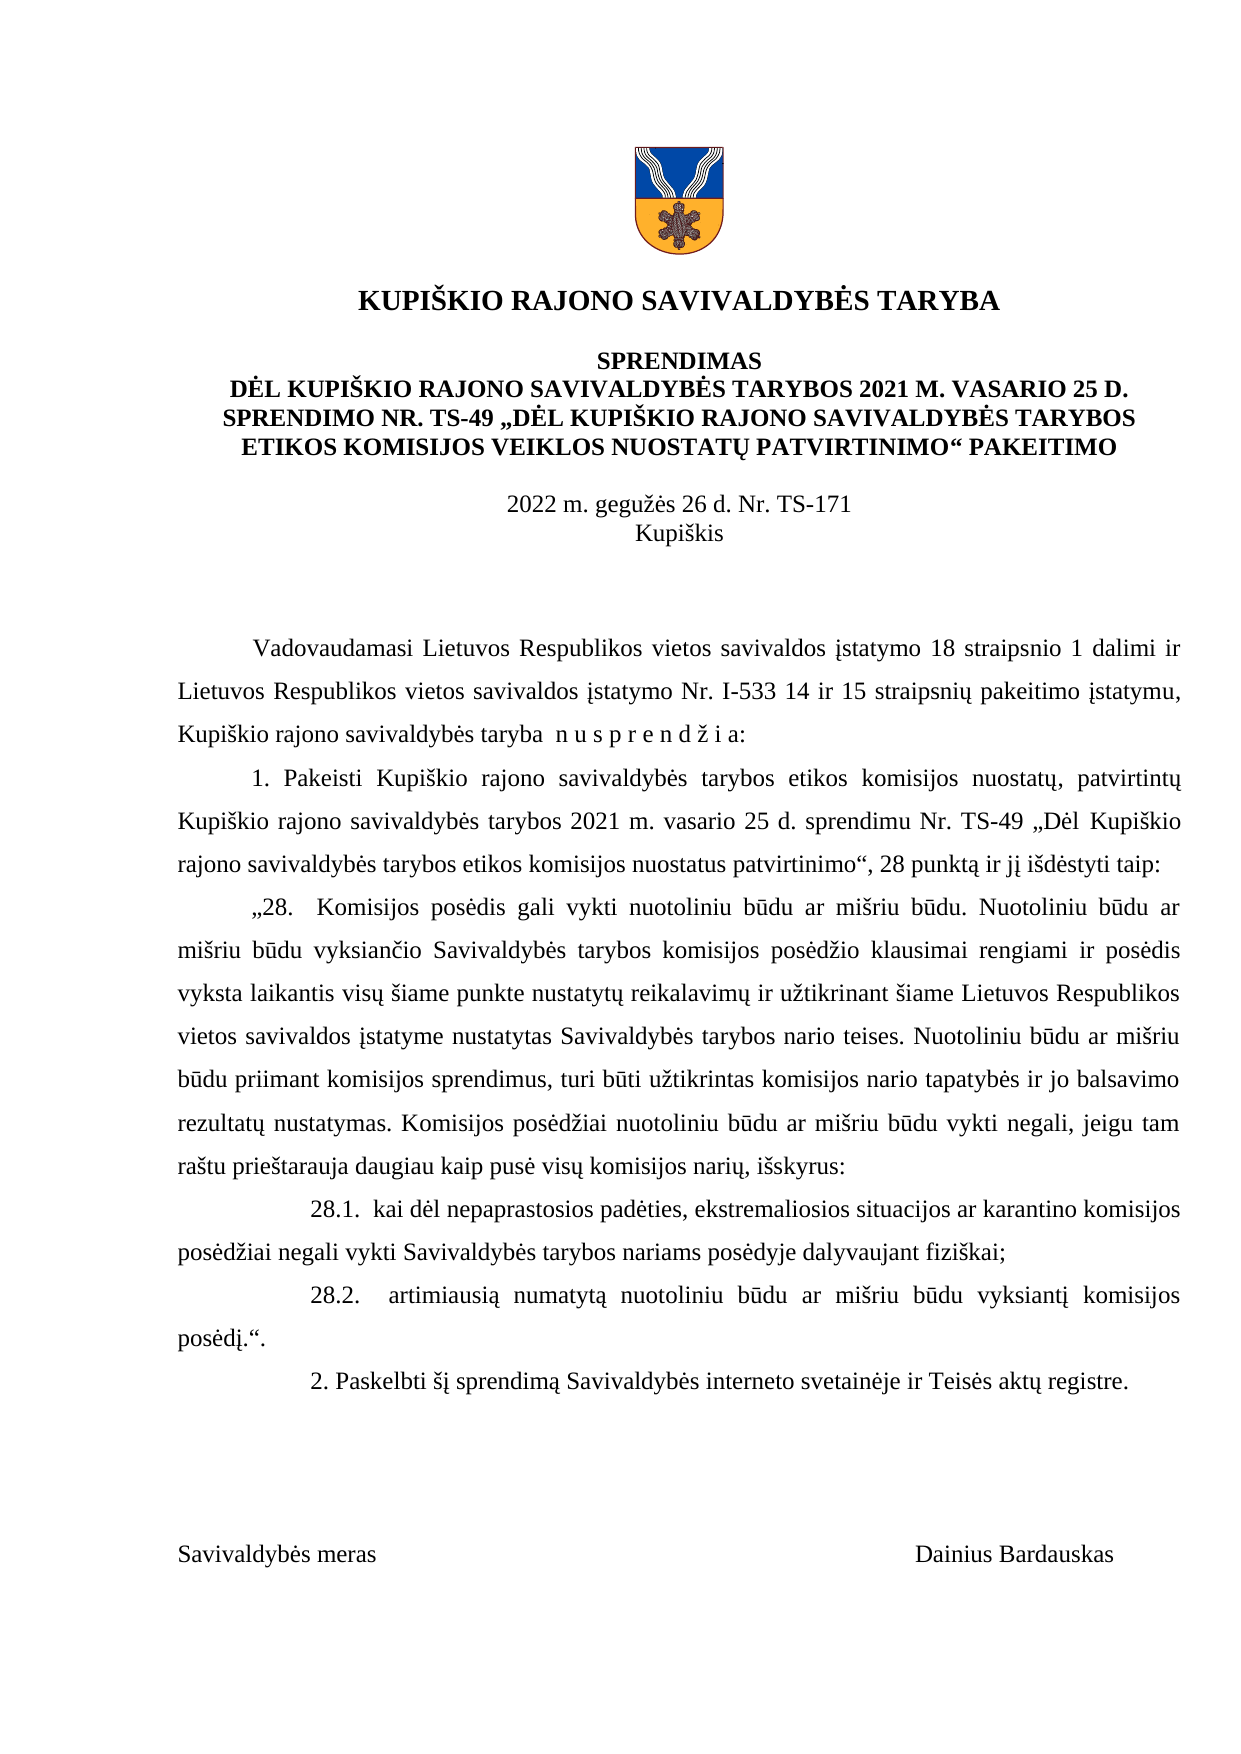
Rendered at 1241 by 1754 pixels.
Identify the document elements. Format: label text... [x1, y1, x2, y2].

text 1. Pakeisti Kupiškio rajono savivaldybės tarybos etikos komisijos nuostatų, patvirtintų Kupiškio rajono savivaldybės tarybos 2021 m. vasario 25 d. sprendimu Nr. TS-49 „Dėl Kupiškio rajono savivaldybės tarybos etikos komisijos nuostatus patvirtinimo“, 28 punktą ir jį išdėstyti taip: [177, 763, 1181, 878]
text SPRENDIMAS [177, 346, 1181, 374]
text 2022 m. gegužės 26 d. Nr. TS-171 [177, 489, 1181, 518]
text Savivaldybės meras Dainius Bardauskas [177, 1539, 1181, 1568]
text KUPIŠKIO RAJONO SAVIVALDYBĖS TARYBA [177, 283, 1181, 317]
text Kupiškis [177, 518, 1181, 547]
text 28.1. kai dėl nepaprastosios padėties, ekstremaliosios situacijos ar karantino komisijos posėdžiai negali vykti Savivaldybės tarybos nariams posėdyje dalyvaujant fiziškai; [177, 1194, 1181, 1266]
text „28. Komisijos posėdis gali vykti nuotoliniu būdu ar mišriu būdu. Nuotoliniu būdu ar mišriu būdu vyksiančio Savivaldybės tarybos komisijos posėdžio klausimai rengiami ir posėdis vyksta laikantis visų šiame punkte nustatytų reikalavimų ir užtikrinant šiame Lietuvos Respublikos vietos savivaldos įstatyme nustatytas Savivaldybės tarybos nario teises. Nuotoliniu būdu ar mišriu būdu priimant komisijos sprendimus, turi būti užtikrintas komisijos nario tapatybės ir jo balsavimo rezultatų nustatymas. Komisijos posėdžiai nuotoliniu būdu ar mišriu būdu vykti negali, jeigu tam raštu prieštarauja daugiau kaip pusė visų komisijos narių, išskyrus: [177, 892, 1181, 1179]
text 28.2. artimiausią numatytą nuotoliniu būdu ar mišriu būdu vyksiantį komisijos posėdį.“. [177, 1280, 1181, 1352]
text Vadovaudamasi Lietuvos Respublikos vietos savivaldos įstatymo 18 straipsnio 1 dalimi ir Lietuvos Respublikos vietos savivaldos įstatymo Nr. I-533 14 ir 15 straipsnių pakeitimo įstatymu, Kupiškio rajono savivaldybės taryba n u s p r e n d ž i a: [177, 633, 1181, 748]
text DĖL KUPIŠKIO RAJONO SAVIVALDYBĖS TARYBOS 2021 M. VASARIO 25 D. SPRENDIMO NR. TS-49 „DĖL KUPIŠKIO RAJONO SAVIVALDYBĖS TARYBOS ETIKOS KOMISIJOS VEIKLOS NUOSTATŲ PATVIRTINIMO“ PAKEITIMO [177, 374, 1181, 461]
text 2. Paskelbti šį sprendimą Savivaldybės interneto svetainėje ir Teisės aktų registre. [177, 1366, 1181, 1395]
